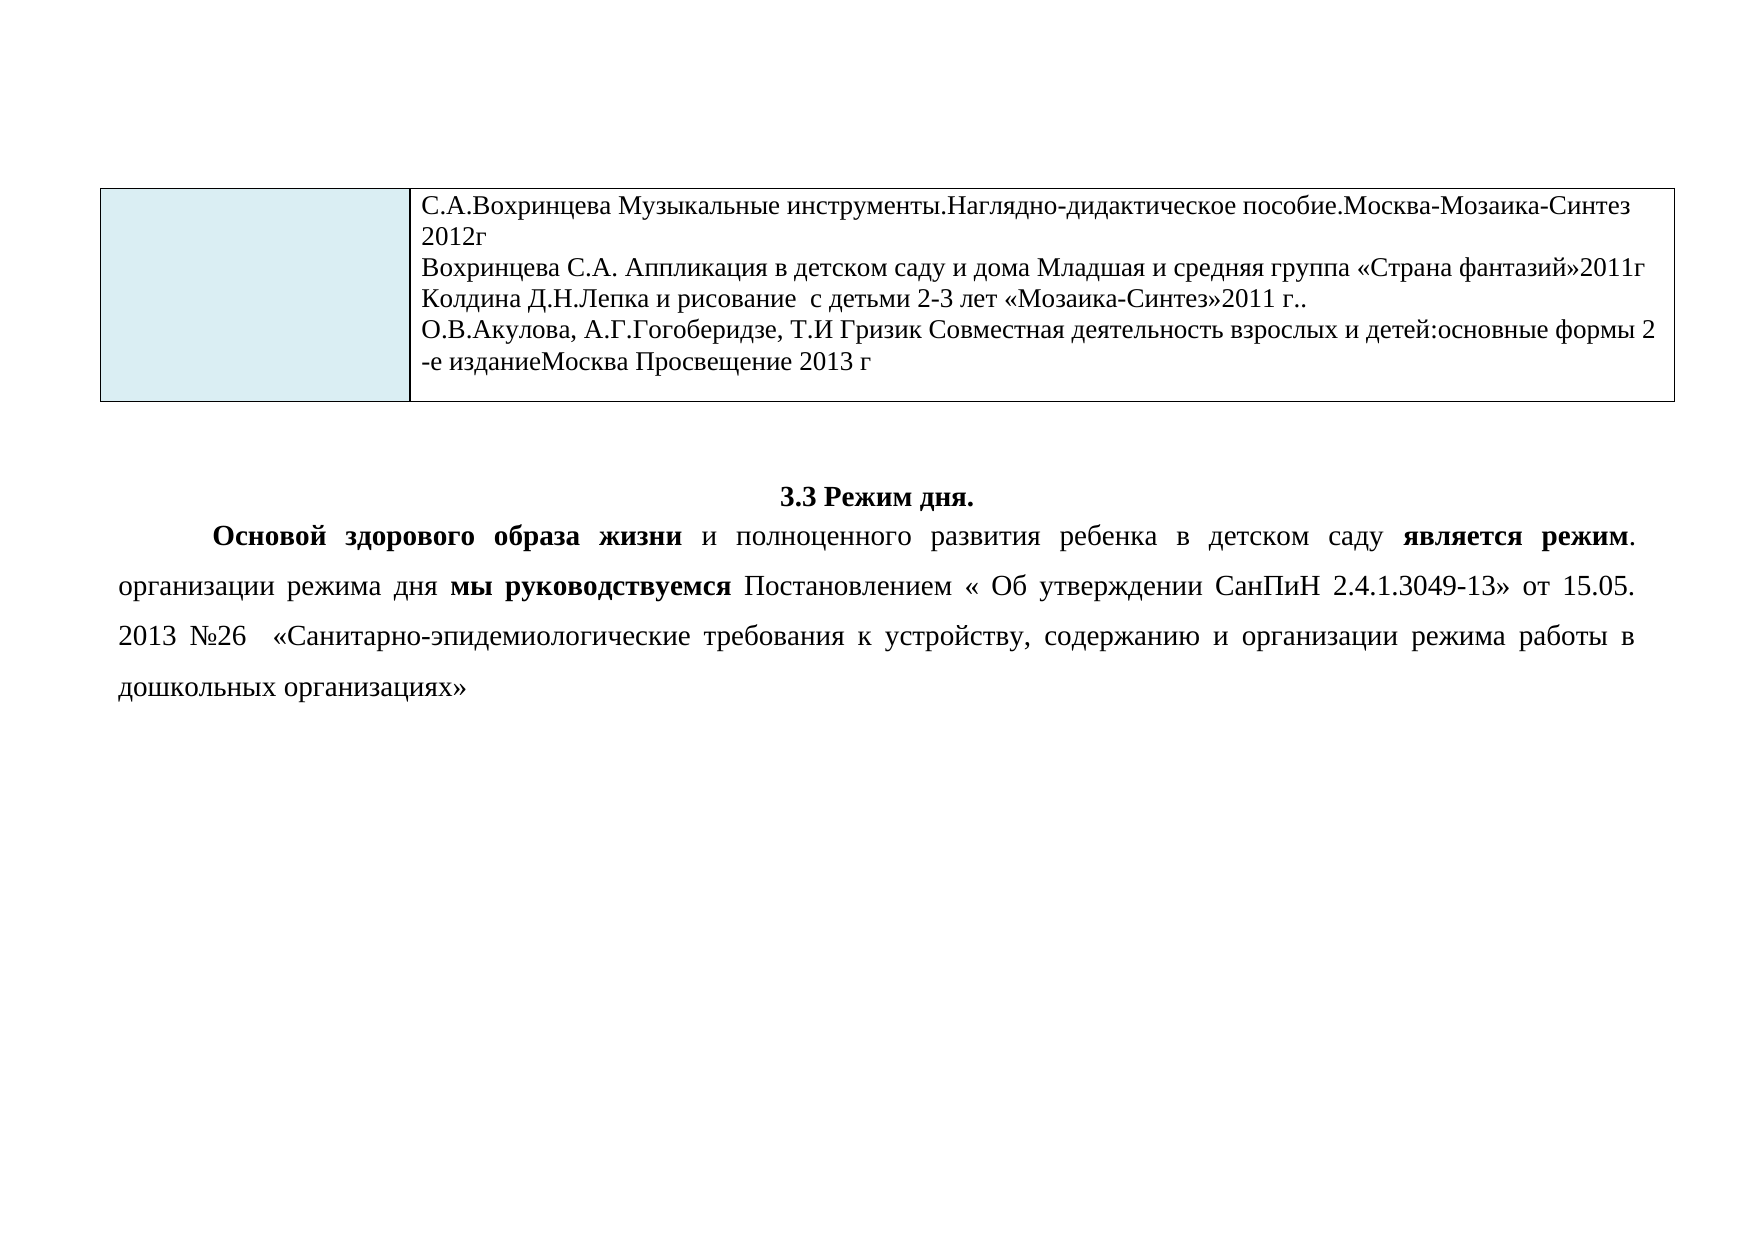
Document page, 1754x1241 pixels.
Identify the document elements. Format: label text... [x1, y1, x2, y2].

table_cell [101, 189, 409, 401]
text Основой здорового образа жизни и полноценного развития ребенка в детском саду является режим. организации режима дня мы руководствуемся Постановлением « Об утверждении СанПиН 2.4.1.3049-13» от 15.05. 2013 №26 «Санитарно-эпидемиологические требования к устройству, содержанию и организации режима работы в дошкольных организациях» [118, 518, 1636, 702]
text 3.3 Режим дня. [118, 479, 1636, 513]
